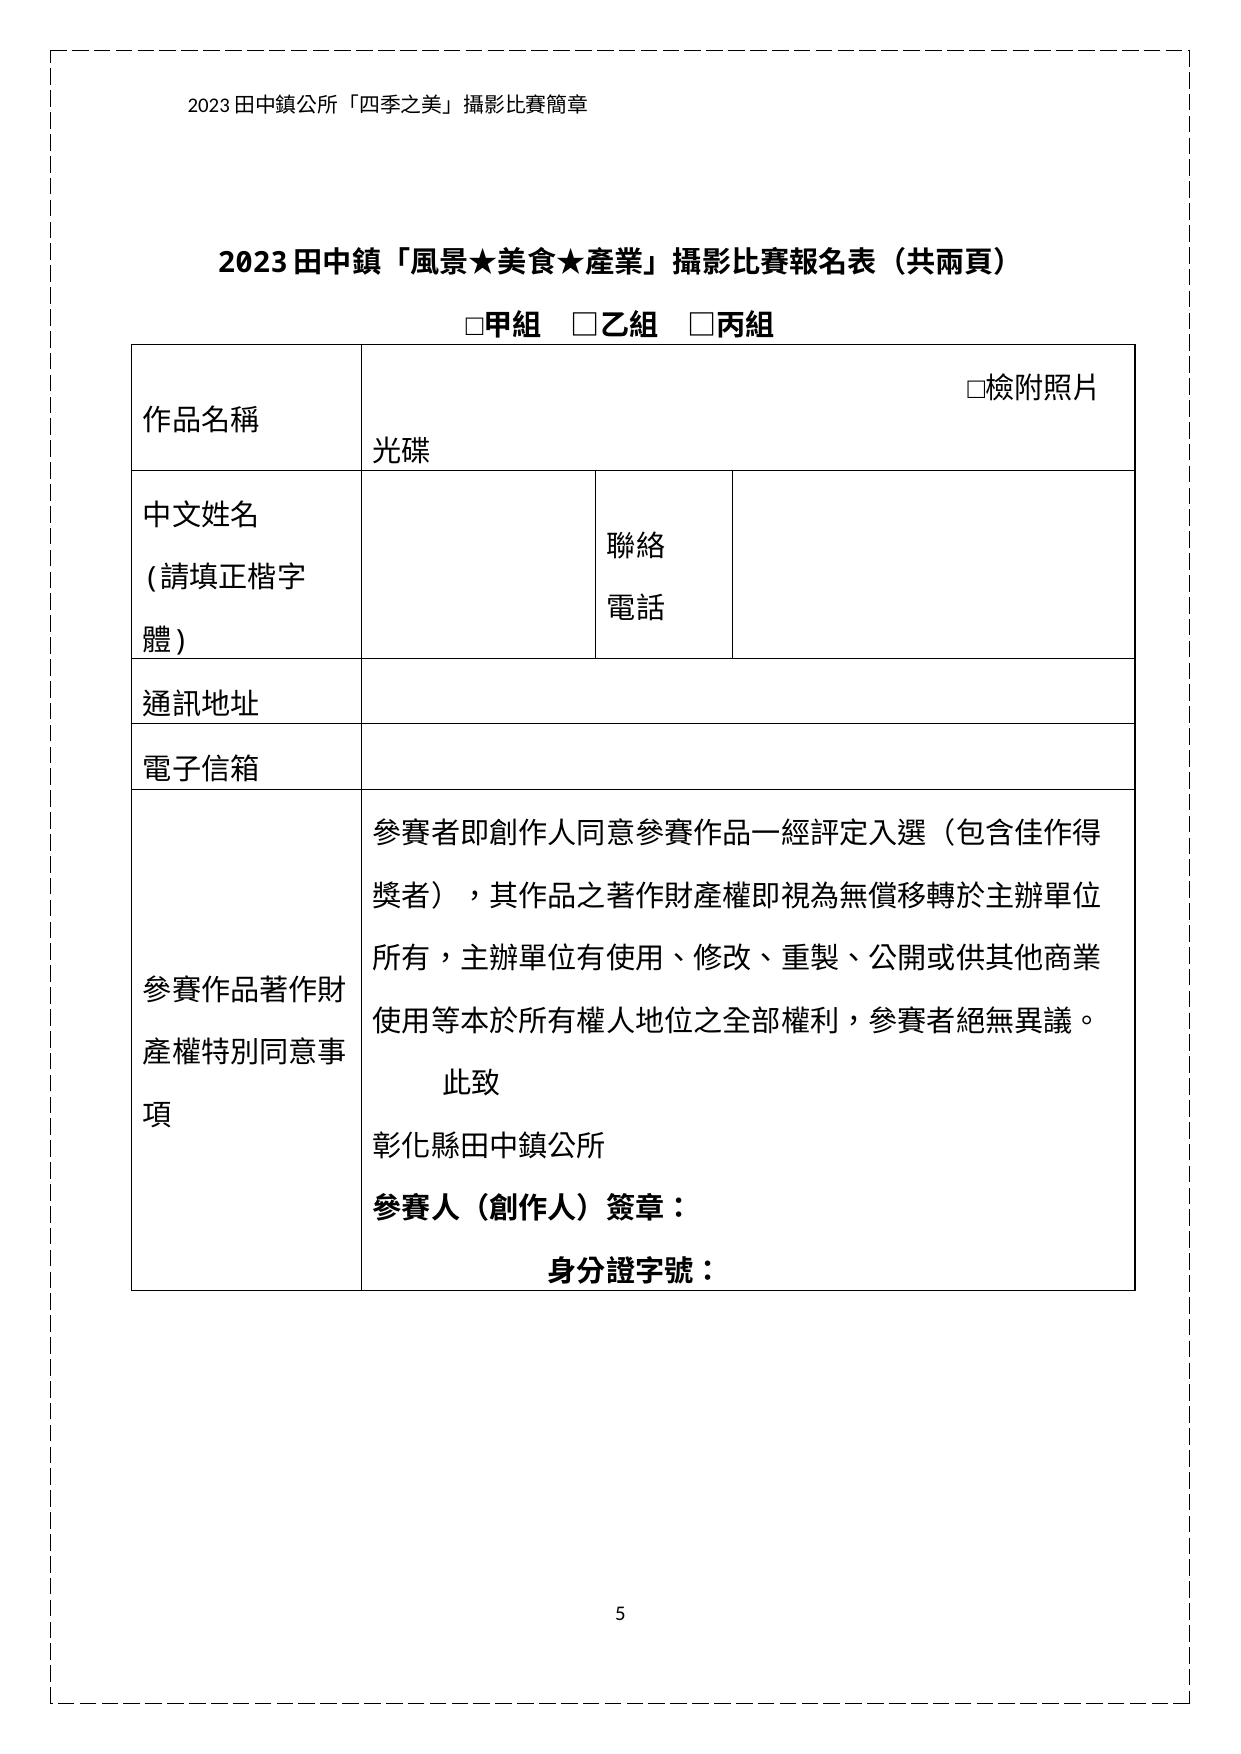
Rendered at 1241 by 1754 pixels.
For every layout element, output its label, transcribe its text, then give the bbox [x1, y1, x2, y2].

text 2023田中鎮「風景★美食★產業」攝影比賽報名表（共兩頁） [187, 219, 1053, 281]
table_cell [733, 471, 1134, 658]
text □甲組 □乙組 □丙組 [187, 281, 1053, 344]
table_cell 中文姓名 (請填正楷字體) [132, 471, 361, 658]
table_cell 電子信箱 [132, 724, 361, 788]
table_cell 參賽者即創作人同意參賽作品一經評定入選（包含佳作得獎者），其作品之著作財產權即視為無償移轉於主辦單位所有，主辦單位有使用、修改、重製、公開或供其他商業使用等本於所有權人地位之全部權利，參賽者絕無異議。 此致 彰化縣田中鎮公所 參賽人（創作人）簽章： 身分證字號： [362, 790, 1134, 1289]
table_cell 參賽作品著作財產權特別同意事項 [132, 790, 361, 1289]
table_cell 聯絡 電話 [596, 471, 732, 658]
table_header □檢附照片光碟 [362, 345, 1134, 470]
table_cell [362, 659, 1134, 723]
table_cell [362, 724, 1134, 788]
table_header 作品名稱 [132, 345, 361, 470]
table_cell [362, 471, 595, 658]
table_cell 通訊地址 [132, 659, 361, 723]
